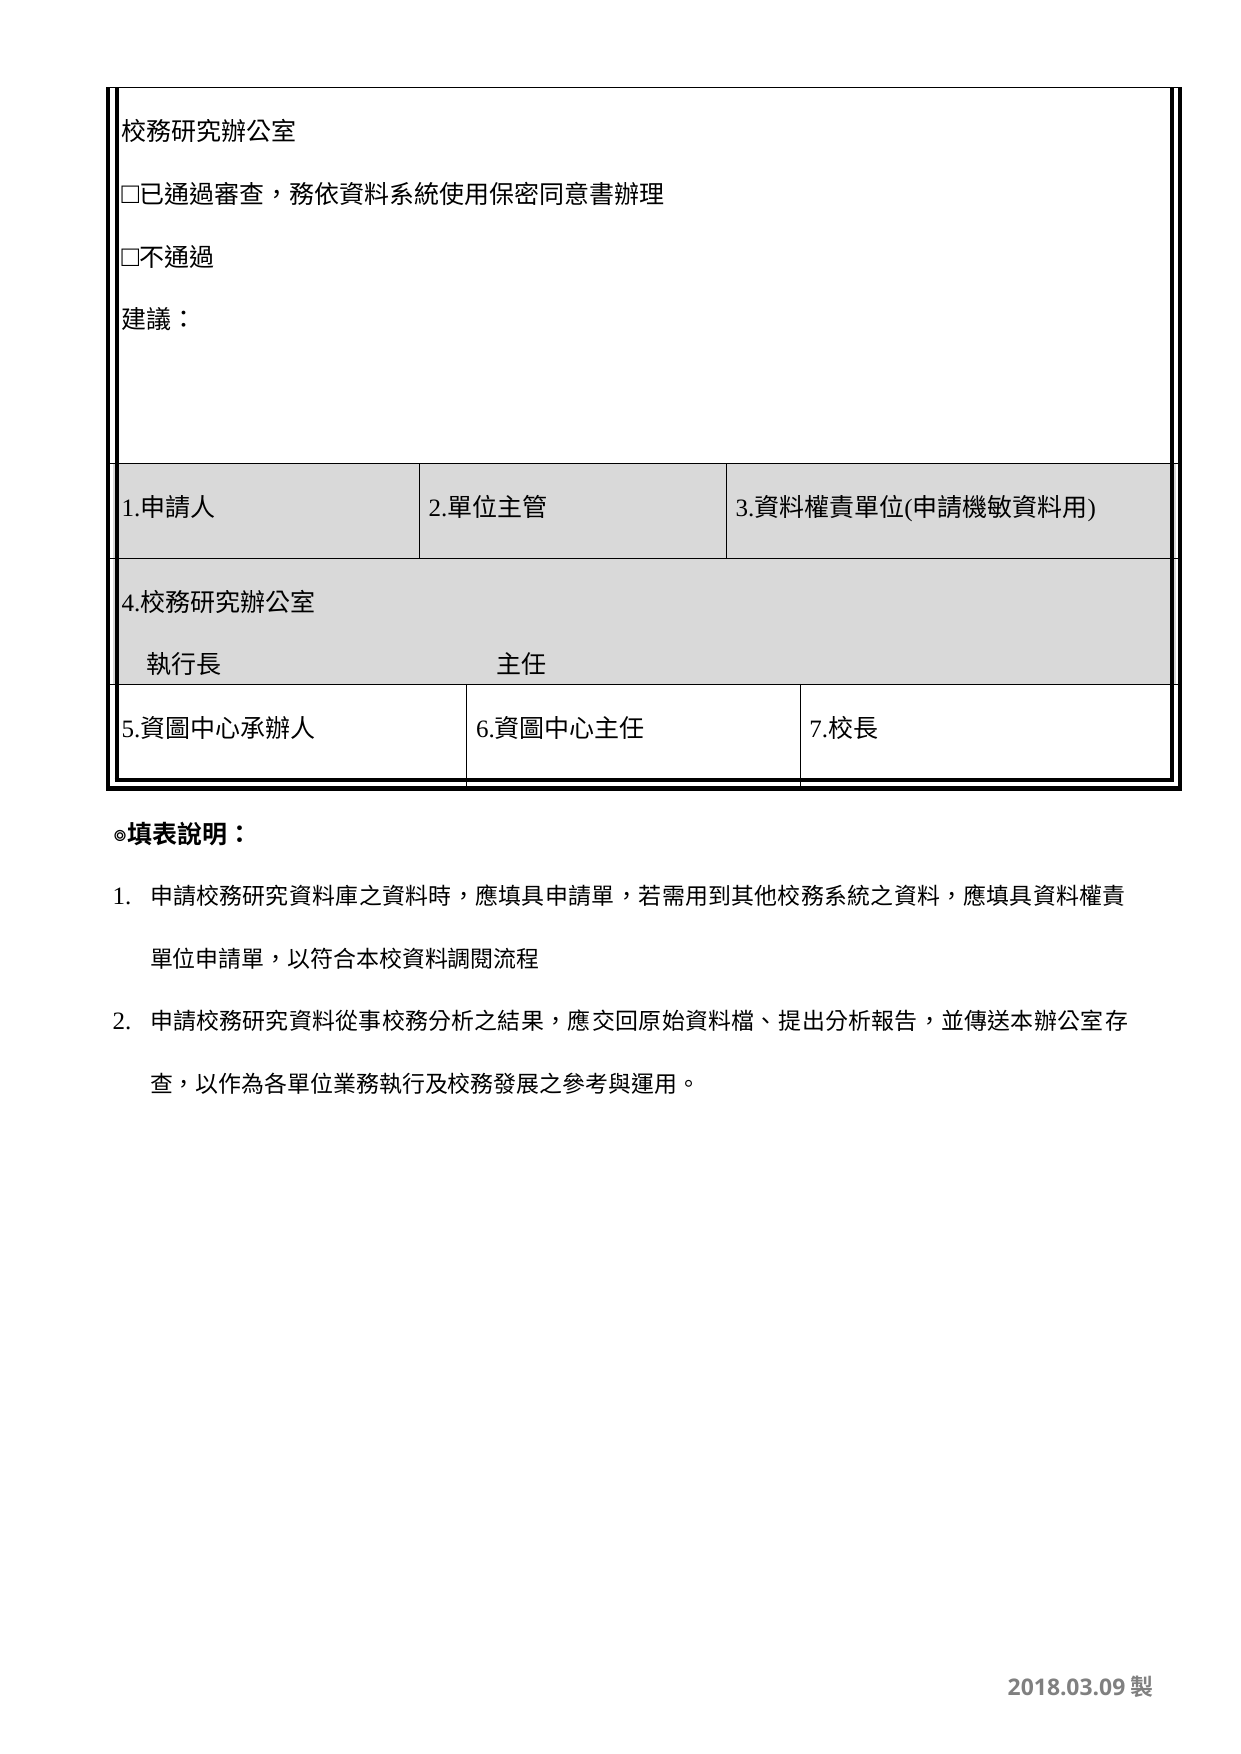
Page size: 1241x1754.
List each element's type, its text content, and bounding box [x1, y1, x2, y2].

table_cell 3.資料權責單位(申請機敏資料用) [727, 464, 1170, 558]
table_cell 校務研究辦公室 □已通過審查，務依資料系統使用保密同意書辦理 □不通過 建議： [119, 88, 1170, 463]
list 申請校務研究資料庫之資料時，應填具申請單，若需用到其他校務系統之資料，應填具資料權責單位申請單，以符合本校資料調閱流程 [112, 853, 1128, 978]
table_cell 7.校長 [801, 685, 1170, 778]
text ◎填表說明： [112, 791, 1128, 853]
list 申請校務研究資料從事校務分析之結果，應交回原始資料檔、提出分析報告，並傳送本辦公室存查，以作為各單位業務執行及校務發展之參考與運用。 [112, 978, 1128, 1103]
table_cell 5.資圖中心承辦人 [119, 685, 466, 778]
table_cell 6.資圖中心主任 [467, 685, 800, 778]
table_cell 4.校務研究辦公室 執行長 主任 [119, 559, 1170, 684]
table_cell 2.單位主管 [420, 464, 726, 558]
table_cell 1.申請人 [119, 464, 419, 558]
